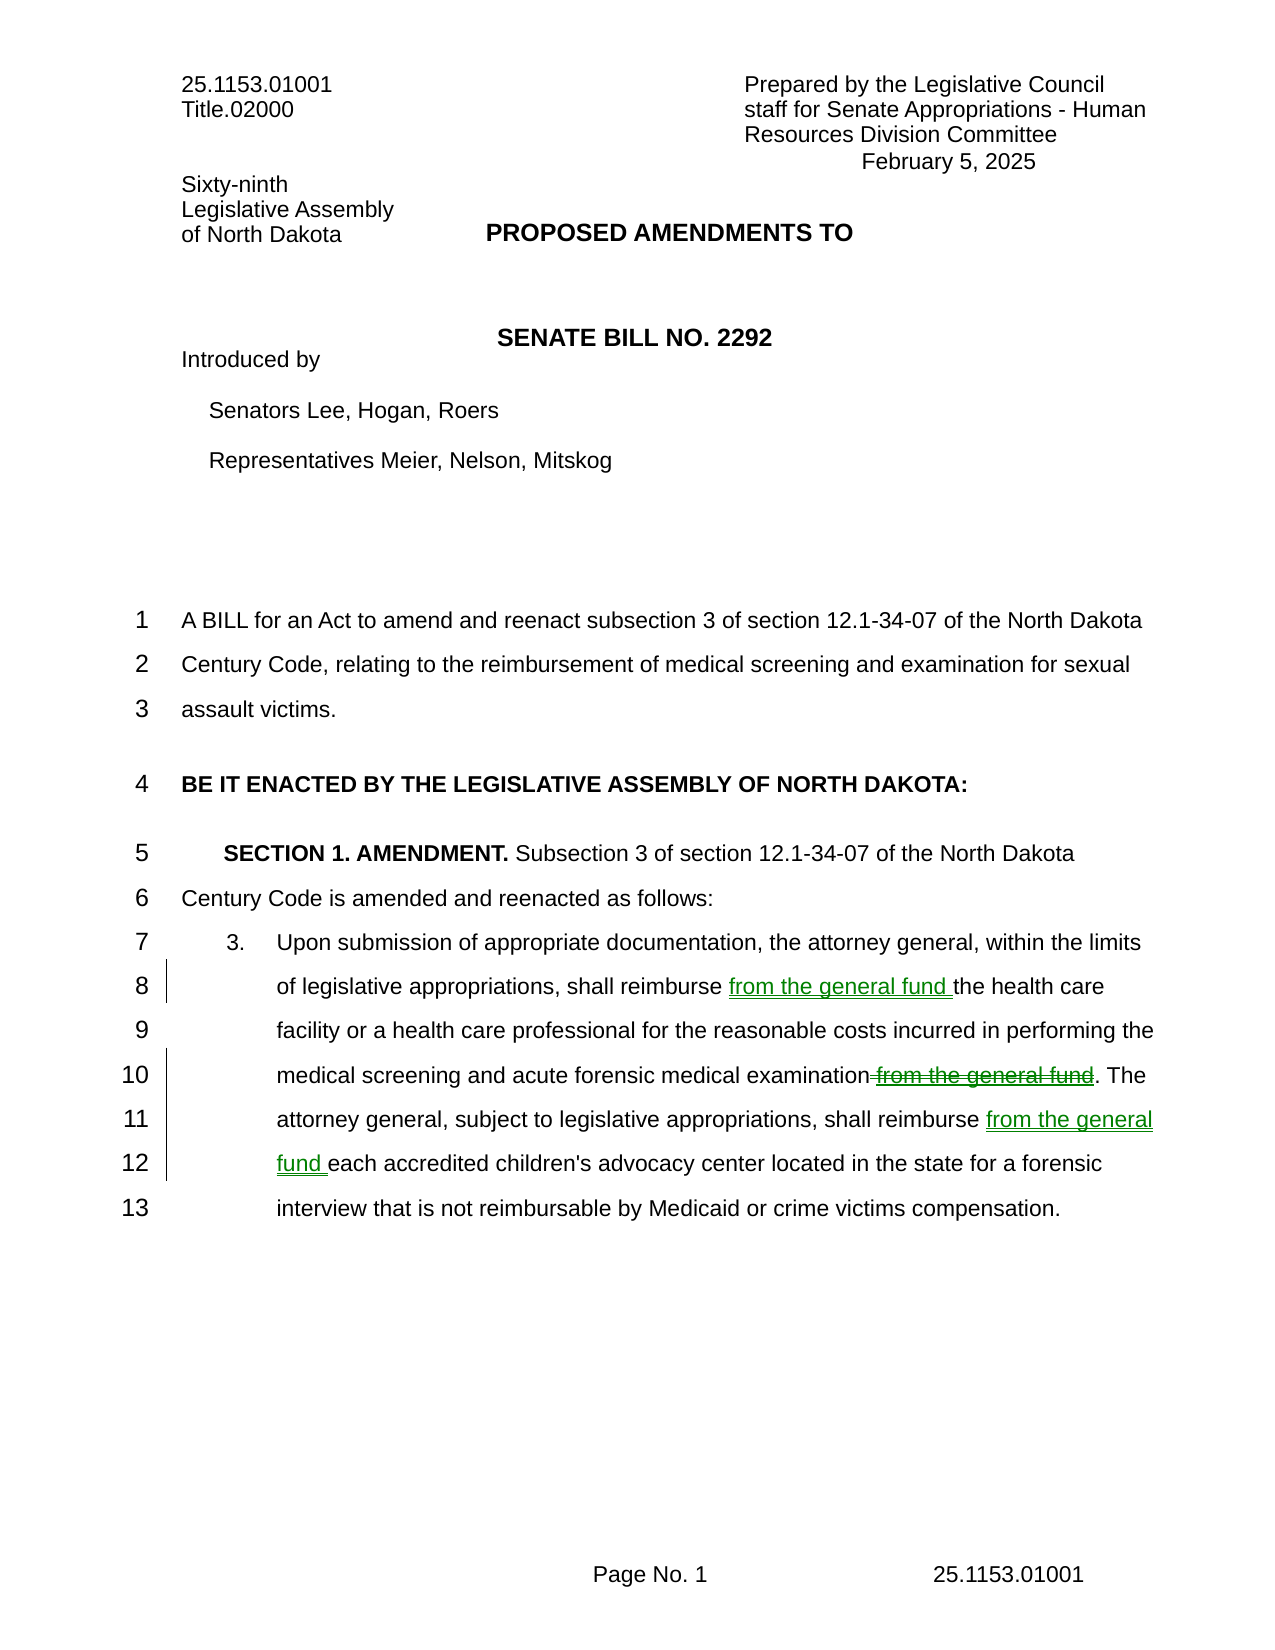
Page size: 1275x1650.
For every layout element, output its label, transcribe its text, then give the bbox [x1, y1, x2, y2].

title PROPOSED AMENDMENTS TO [486, 217, 872, 246]
text 3. Upon submission of appropriate documentation, the attorney general, within the limits of legislative appropriations, shall reimburse from the general fund the health care facility or a health care professional for the reasonable costs incurred in performing the medical screening and acute forensic medical examination. The attorney general, subject to legislative appropriations, shall reimburse from the general fund each accredited children's advocacy center located in the state for a forensic interview that is not reimbursable by Medicaid or crime victims compensation. [181, 915, 1154, 1225]
text Senators Lee, Hogan, Roers [208, 400, 1154, 423]
table_cell Sixty-ninth [181, 148, 744, 198]
table_cell February 5, 2025 [744, 148, 1153, 198]
text of North Dakota [181, 223, 1154, 248]
text BE IT ENACTED BY THE LEGISLATIVE ASSEMBLY OF NORTH DAKOTA: [181, 757, 1154, 801]
title Senate BILL NO. 2292 [490, 322, 772, 351]
text Introduced by [181, 348, 1154, 373]
table_header Prepared by the Legislative Council staff for Senate Appropriations - Human Resources Division Committee [744, 73, 1153, 148]
text Legislative Assembly [181, 198, 1154, 223]
text Representatives Meier, Nelson, Mitskog [208, 450, 1154, 473]
title A BILL for an Act to amend and reenact subsection 3 of section 12.1‑34‑07 of the North Dakota Century Code, relating to the reimbursement of medical screening and examination for sexual assault victims. [181, 593, 1154, 726]
text SECTION 1. AMENDMENT. Subsection 3 of section 12.1‑34‑07 of the North Dakota Century Code is amended and reenacted as follows: [181, 826, 1154, 915]
table_header 25.1153.01001 Title. [181, 73, 744, 148]
